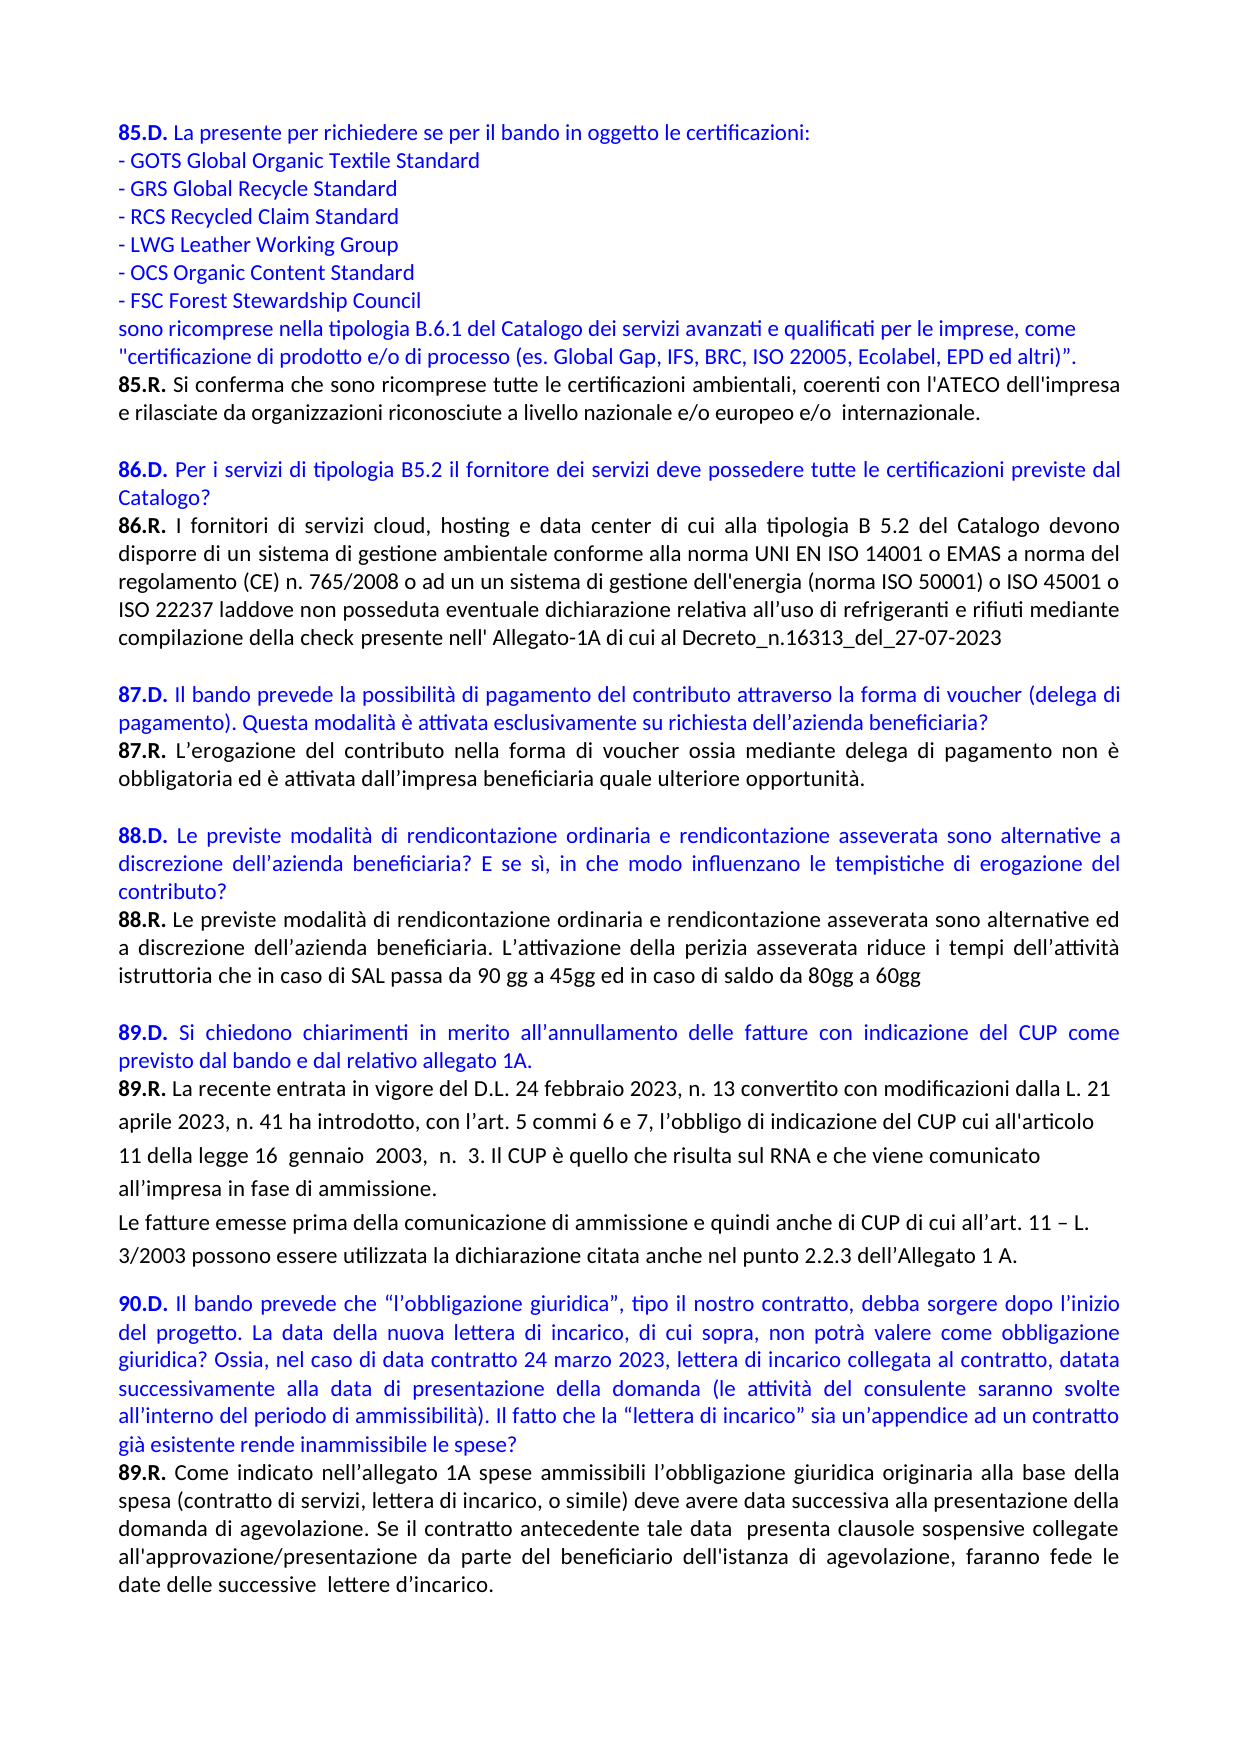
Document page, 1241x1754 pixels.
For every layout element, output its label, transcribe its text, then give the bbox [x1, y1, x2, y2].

text 88.R. Le previste modalità di rendicontazione ordinaria e rendicontazione asseverata sono alternative ed a discrezione dell’azienda beneficiaria. L’attivazione della perizia asseverata riduce i tempi dell’attività istruttoria che in caso di SAL passa da 90 gg a 45gg ed in caso di saldo da 80gg a 60gg [118, 905, 1122, 989]
text 89.R. La recente entrata in vigore del D.L. 24 febbraio 2023, n. 13 convertito con modificazioni dalla L. 21 aprile 2023, n. 41 ha introdotto, con l’art. 5 commi 6 e 7, l’obbligo di indicazione del CUP cui all'articolo 11 della legge 16 gennaio 2003, n. 3. Il CUP è quello che risulta sul RNA e che viene comunicato all’impresa in fase di ammissione. Le fatture emesse prima della comunicazione di ammissione e quindi anche di CUP di cui all’art. 11 – L. 3/2003 possono essere utilizzata la dichiarazione citata anche nel punto 2.2.3 dell’Allegato 1 A. [118, 1074, 1122, 1269]
text - FSC Forest Stewardship Council [118, 286, 1122, 314]
text 85.D. La presente per richiedere se per il bando in oggetto le certificazioni: - GOTS Global Organic Textile Standard [118, 118, 1122, 174]
text - LWG Leather Working Group [118, 230, 1122, 258]
text 90.D. Il bando prevede che “l’obbligazione giuridica”, tipo il nostro contratto, debba sorgere dopo l’inizio del progetto. La data della nuova lettera di incarico, di cui sopra, non potrà valere come obbligazione giuridica? Ossia, nel caso di data contratto 24 marzo 2023, lettera di incarico collegata al contratto, datata successivamente alla data di presentazione della domanda (le attività del consulente saranno svolte all’interno del periodo di ammissibilità). Il fatto che la “lettera di incarico” sia un’appendice ad un contratto già esistente rende inammissibile le spese? [118, 1289, 1122, 1458]
text 86.D. Per i servizi di tipologia B5.2 il fornitore dei servizi deve possedere tutte le certificazioni previste dal Catalogo? [118, 455, 1122, 511]
text 89.D. Si chiedono chiarimenti in merito all’annullamento delle fatture con indicazione del CUP come previsto dal bando e dal relativo allegato 1A. [118, 1018, 1122, 1074]
text 85.R. Si conferma che sono ricomprese tutte le certificazioni ambientali, coerenti con l'ATECO dell'impresa e rilasciate da organizzazioni riconosciute a livello nazionale e/o europeo e/o internazionale. [118, 370, 1122, 426]
text 88.D. Le previste modalità di rendicontazione ordinaria e rendicontazione asseverata sono alternative a discrezione dell’azienda beneficiaria? E se sì, in che modo influenzano le tempistiche di erogazione del contributo? [118, 821, 1122, 905]
text 87.D. Il bando prevede la possibilità di pagamento del contributo attraverso la forma di voucher (delega di pagamento). Questa modalità è attivata esclusivamente su richiesta dell’azienda beneficiaria? [118, 680, 1122, 736]
text - RCS Recycled Claim Standard [118, 202, 1122, 230]
text - OCS Organic Content Standard [118, 258, 1122, 286]
text sono ricomprese nella tipologia B.6.1 del Catalogo dei servizi avanzati e qualificati per le imprese, come "certificazione di prodotto e/o di processo (es. Global Gap, IFS, BRC, ISO 22005, Ecolabel, EPD ed altri)”. [118, 314, 1122, 370]
text 87.R. L’erogazione del contributo nella forma di voucher ossia mediante delega di pagamento non è obbligatoria ed è attivata dall’impresa beneficiaria quale ulteriore opportunità. [118, 736, 1122, 792]
text 86.R. I fornitori di servizi cloud, hosting e data center di cui alla tipologia B 5.2 del Catalogo devono disporre di un sistema di gestione ambientale conforme alla norma UNI EN ISO 14001 o EMAS a norma del regolamento (CE) n. 765/2008 o ad un un sistema di gestione dell'energia (norma ISO 50001) o ISO 45001 o ISO 22237 laddove non posseduta eventuale dichiarazione relativa all’uso di refrigeranti e rifiuti mediante compilazione della check presente nell' Allegato-1A di cui al Decreto_n.16313_del_27-07-2023 [118, 511, 1122, 651]
text - GRS Global Recycle Standard [118, 174, 1122, 202]
text 89.R. Come indicato nell’allegato 1A spese ammissibili l’obbligazione giuridica originaria alla base della spesa (contratto di servizi, lettera di incarico, o simile) deve avere data successiva alla presentazione della domanda di agevolazione. Se il contratto antecedente tale data presenta clausole sospensive collegate all'approvazione/presentazione da parte del beneficiario dell'istanza di agevolazione, faranno fede le date delle successive lettere d’incarico. [118, 1458, 1122, 1598]
